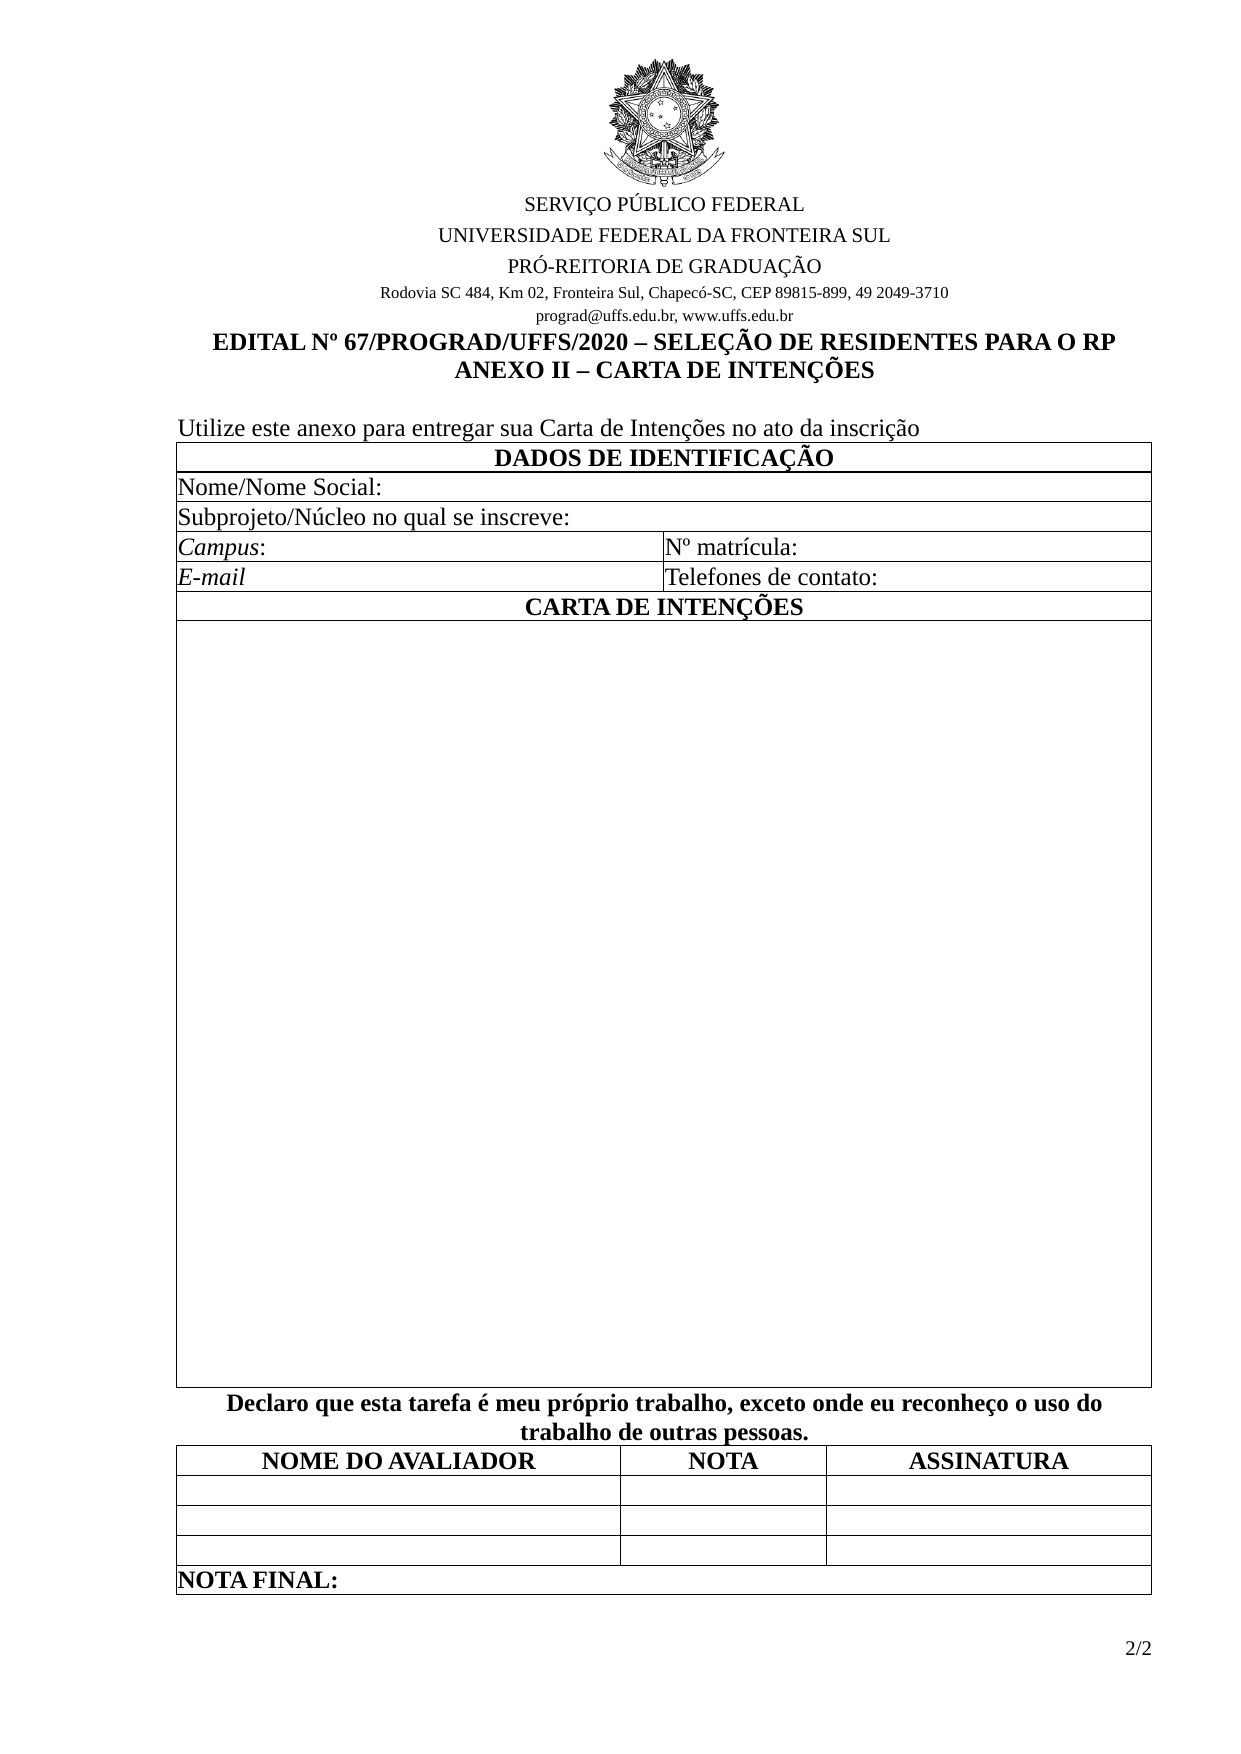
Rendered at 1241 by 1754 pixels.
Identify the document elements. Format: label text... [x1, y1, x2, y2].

table_cell Campus: [177, 532, 663, 561]
text EDITAL Nº 67/PROGRAD/UFFS/2020 – SELEÇÃO DE RESIDENTES PARA O RP ANEXO II – CARTA DE INTENÇÕES [177, 327, 1152, 384]
table_cell E-mail [177, 562, 663, 591]
table_cell [177, 1506, 620, 1535]
table_cell Subprojeto/Núcleo no qual se inscreve: [177, 502, 1151, 531]
table_cell [177, 1476, 620, 1505]
table_cell [827, 1476, 1151, 1505]
table_header NOME DO AVALIADOR [177, 1446, 620, 1475]
table_cell [827, 1536, 1151, 1564]
table_cell [177, 621, 1151, 1387]
table_cell [177, 1536, 620, 1564]
table_cell Nome/Nome Social: [177, 473, 1151, 501]
text Utilize este anexo para entregar sua Carta de Intenções no ato da inscrição [177, 413, 1152, 442]
table_cell [827, 1506, 1151, 1535]
table_header NOTA [621, 1446, 826, 1475]
table_header ASSINATURA [827, 1446, 1151, 1475]
table_header DADOS DE IDENTIFICAÇÃO [177, 443, 1151, 471]
table_cell [621, 1476, 826, 1505]
table_cell NOTA FINAL: [177, 1566, 1151, 1594]
table_cell Nº matrícula: [664, 532, 1151, 561]
table_cell Telefones de contato: [664, 562, 1151, 591]
table_cell [621, 1506, 826, 1535]
table_cell [621, 1536, 826, 1564]
text Declaro que esta tarefa é meu próprio trabalho, exceto onde eu reconheço o uso do trabalho de outras pessoas. [177, 1388, 1152, 1445]
table_cell CARTA DE INTENÇÕES [177, 592, 1151, 620]
